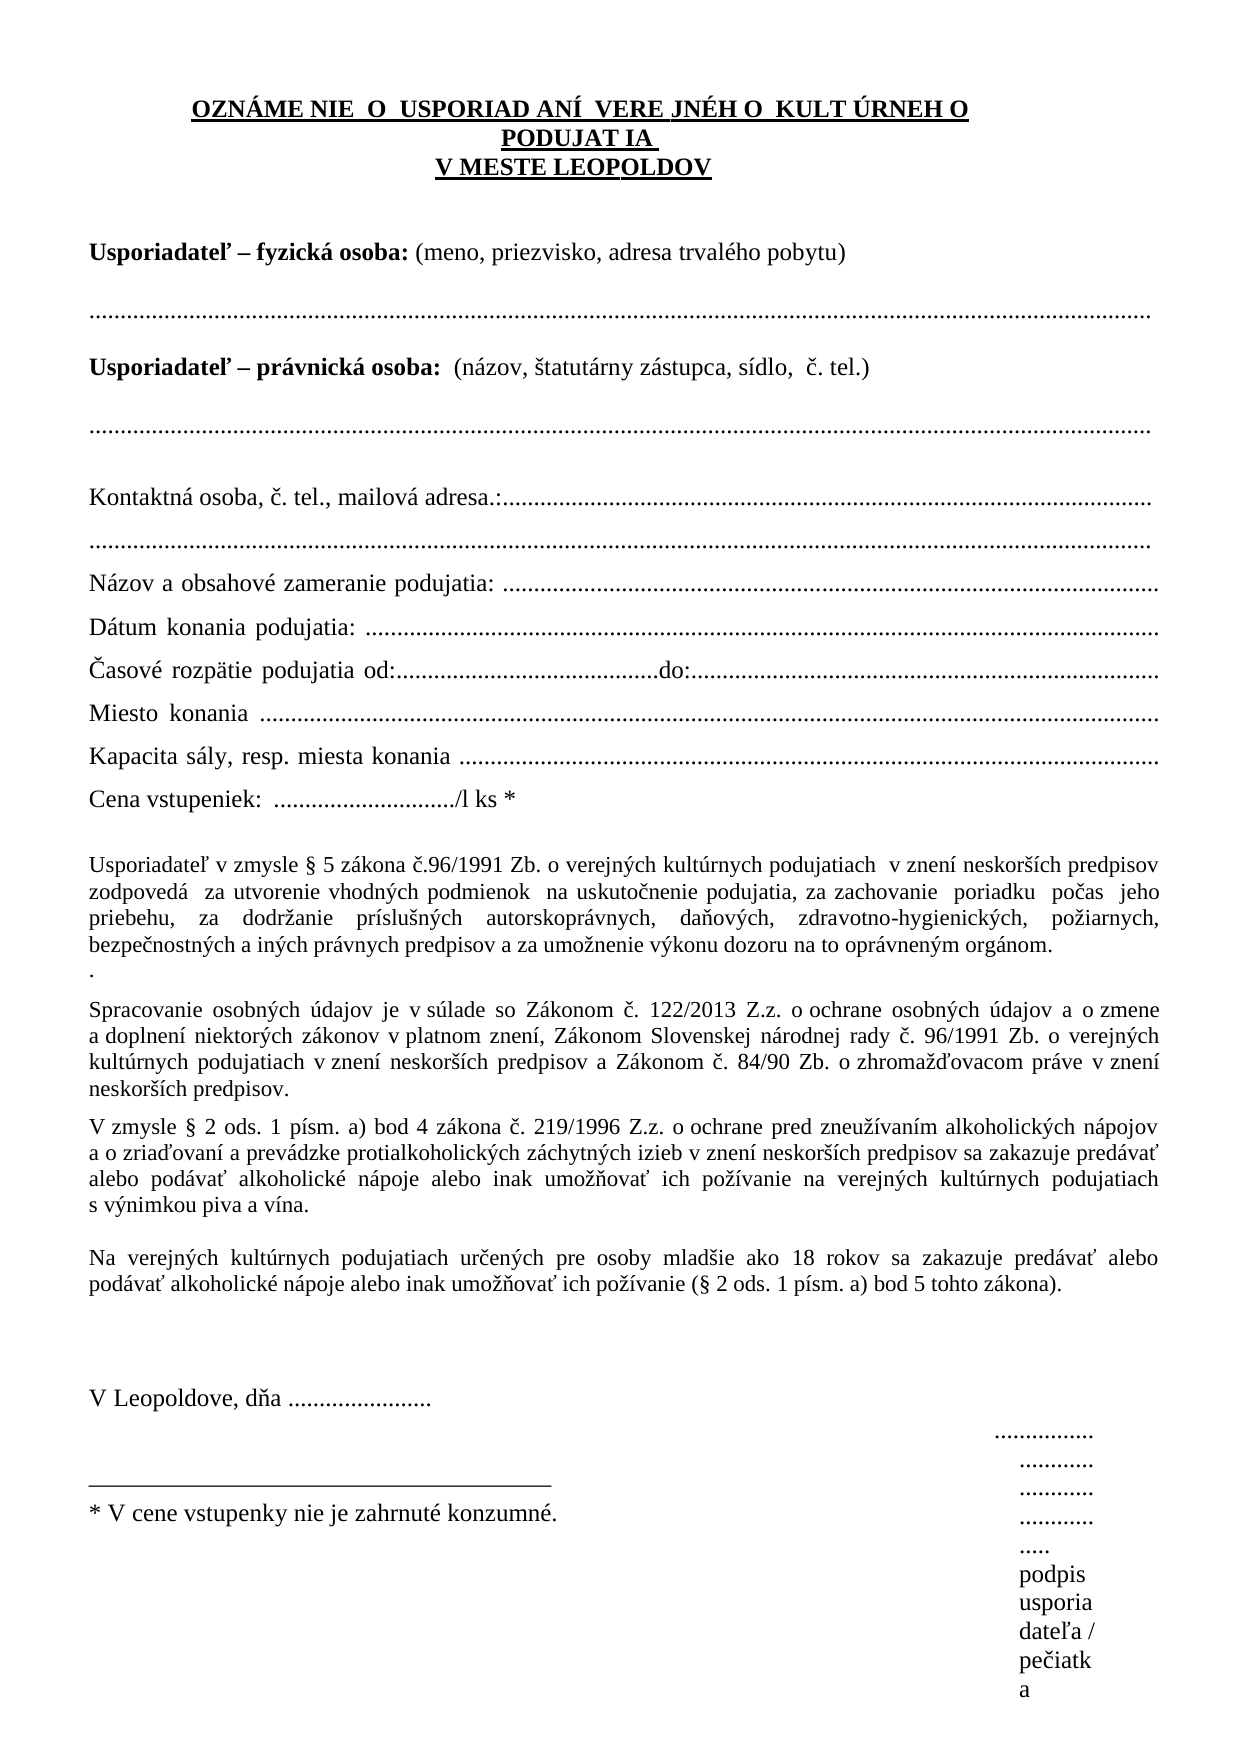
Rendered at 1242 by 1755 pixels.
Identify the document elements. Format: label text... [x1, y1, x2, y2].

text Usporiadateľ – fyzická osoba: (meno, priezvisko, adresa trvalého pobytu) [89, 237, 851, 266]
text * V cene vstupenky nie je zahrnuté konzumné. [89, 1498, 982, 1527]
text .......................................................................................................................................................................... [89, 410, 1159, 439]
text Usporiadateľ v zmysle § 5 zákona č.96/1991 Zb. o verejných kultúrnych podujatiach v znení neskorších predpisov zodpovedá za utvorenie vhodných podmienok na uskutočnenie podujatia, za zachovanie poriadku počas jeho priebehu, za dodržanie príslušných autorskoprávnych, daňových, zdravotno-hygienických, požiarnych, bezpečnostných a iných právnych predpisov a za umožnenie výkonu dozoru na to oprávneným orgánom. [89, 852, 1159, 957]
text V MESTE LEOPOLDOV [429, 152, 718, 180]
text Kontaktná osoba, č. tel., mailová adresa.:........................................................................................................ [89, 482, 1158, 511]
text V zmysle § 2 ods. 1 písm. a) bod 4 zákona č. 219/1996 Z.z. o ochrane pred zneužívaním alkoholických nápojov a o zriaďovaní a prevádzke protialkoholických záchytných izieb v znení neskorších predpisov sa zakazuje predávať alebo podávať alkoholické nápoje alebo inak umožňovať ich požívanie na verejných kultúrnych podujatiach s výnimkou piva a vína. [89, 1113, 1159, 1218]
text .......................................................................................................................................................................... [89, 295, 1159, 324]
text OZNÁME NIE O USPORIAD ANÍ VERE JNÉH O KULT ÚRNEH O PODUJAT IA [141, 94, 1019, 152]
text V Leopoldove, dňa ....................... [89, 1383, 977, 1412]
text Usporiadateľ – právnická osoba: (názov, štatutárny zástupca, sídlo, č. tel.) [89, 352, 874, 381]
text . [89, 957, 101, 983]
text ––––––––––––––––––––––––––––––––––––– [89, 1469, 977, 1498]
text Na verejných kultúrnych podujatiach určených pre osoby mladšie ako 18 rokov sa zakazuje predávať alebo podávať alkoholické nápoje alebo inak umožňovať ich požívanie (§ 2 ods. 1 písm. a) bod 5 tohto zákona). [89, 1245, 1159, 1297]
text .......................................................................................................................................................................... Názov a obsahové zameranie podujatia: ......................................................................................................... Dátum konania podujatia: ............................................................................................................................... Časové rozpätie podujatia od:..........................................do:........................................................................... Miesto konania ................................................................................................................................................ Kapacita sály, resp. miesta konania ................................................................................................................ Cena vstupeniek: ............................./l ks * [89, 525, 1159, 813]
text ......................................................... podpis usporiadateľa / pečiatka [994, 1415, 1097, 1702]
text Spracovanie osobných údajov je v súlade so Zákonom č. 122/2013 Z.z. o ochrane osobných údajov a o zmene a doplnení niektorých zákonov v platnom znení, Zákonom Slovenskej národnej rady č. 96/1991 Zb. o verejných kultúrnych podujatiach v znení neskorších predpisov a Zákonom č. 84/90 Zb. o zhromažďovacom práve v znení neskorších predpisov. [89, 996, 1159, 1101]
